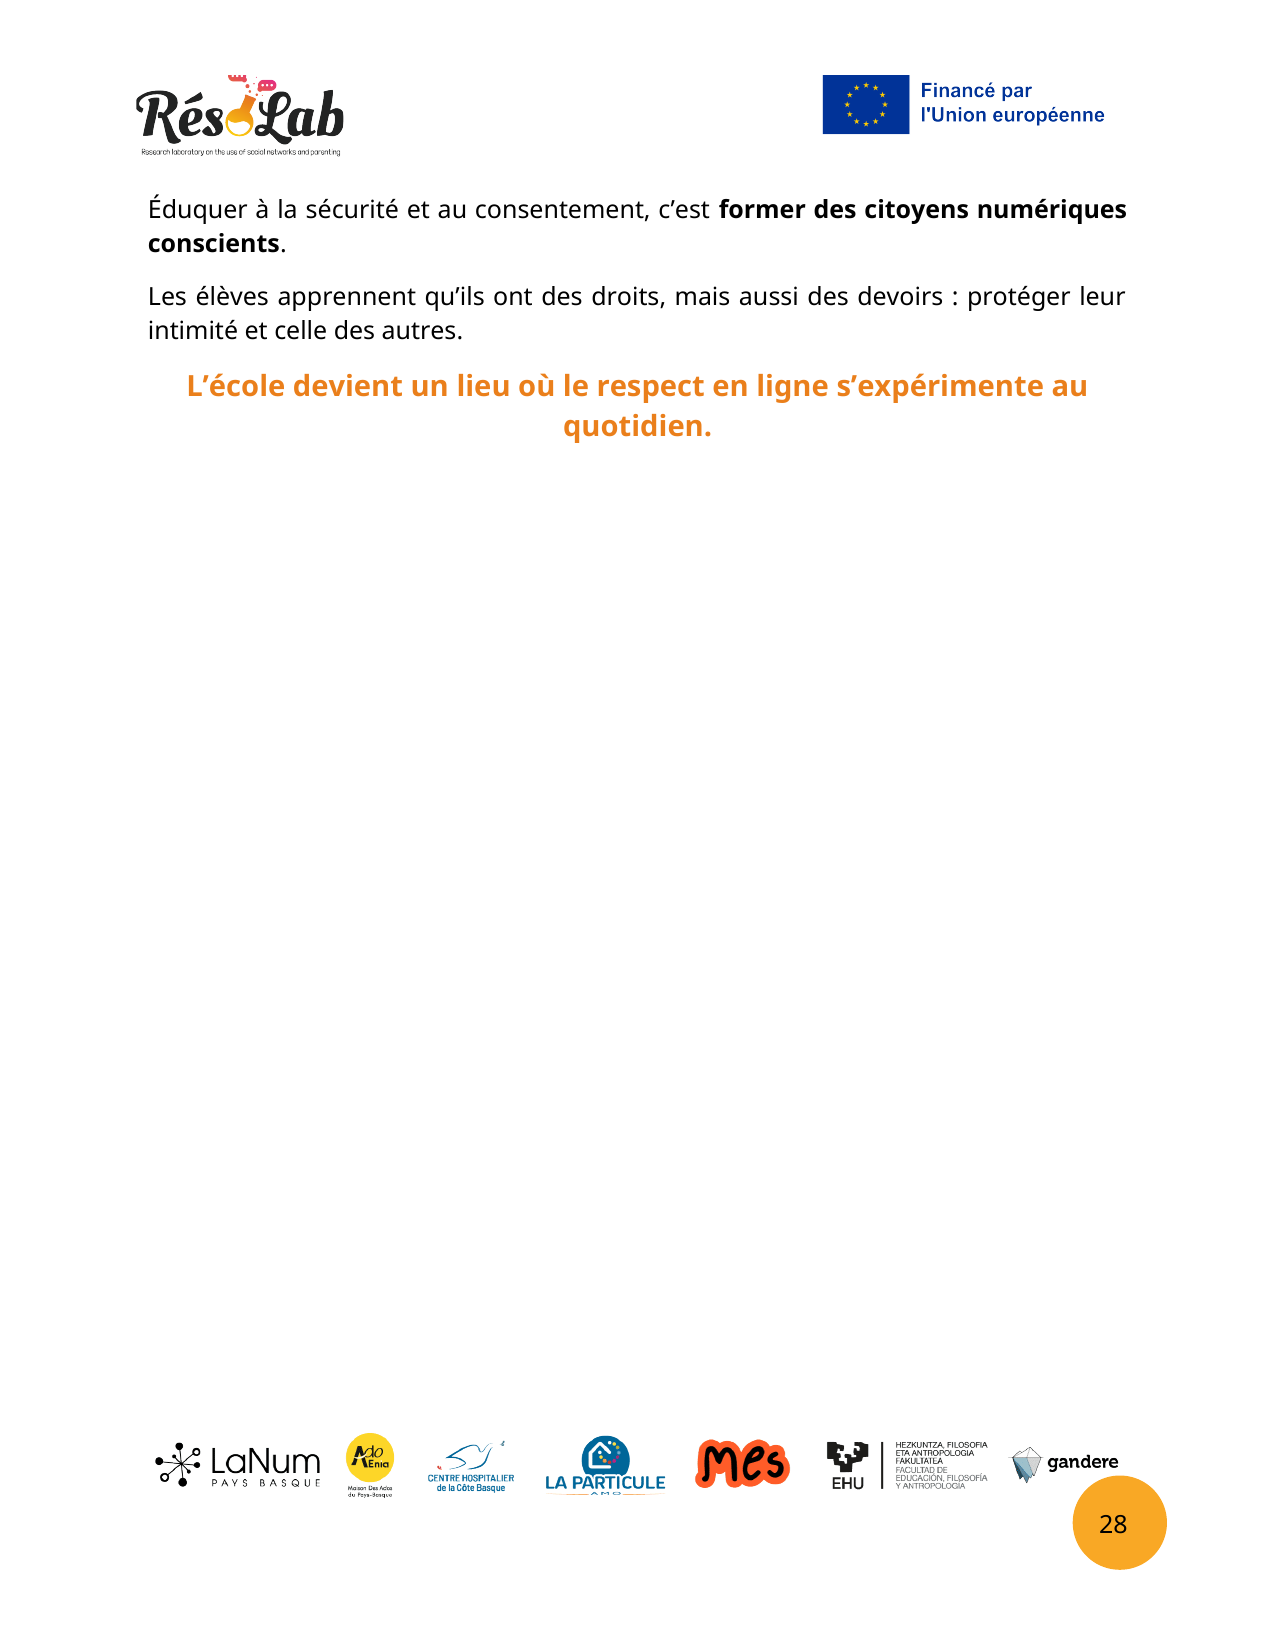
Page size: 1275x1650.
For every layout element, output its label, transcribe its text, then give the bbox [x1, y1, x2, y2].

text L’école devient un lieu où le respect en ligne s’expérimente au quotidien. [148, 365, 1127, 445]
picture [147, 1430, 1128, 1500]
text Les élèves apprennent qu’ils ont des droits, mais aussi des devoirs : protéger leur intimité et celle des autres. [148, 278, 1127, 347]
picture [818, 75, 1117, 135]
text Éduquer à la sécurité et au consentement, c’est former des citoyens numériques conscients. [148, 192, 1127, 260]
picture [136, 75, 344, 158]
